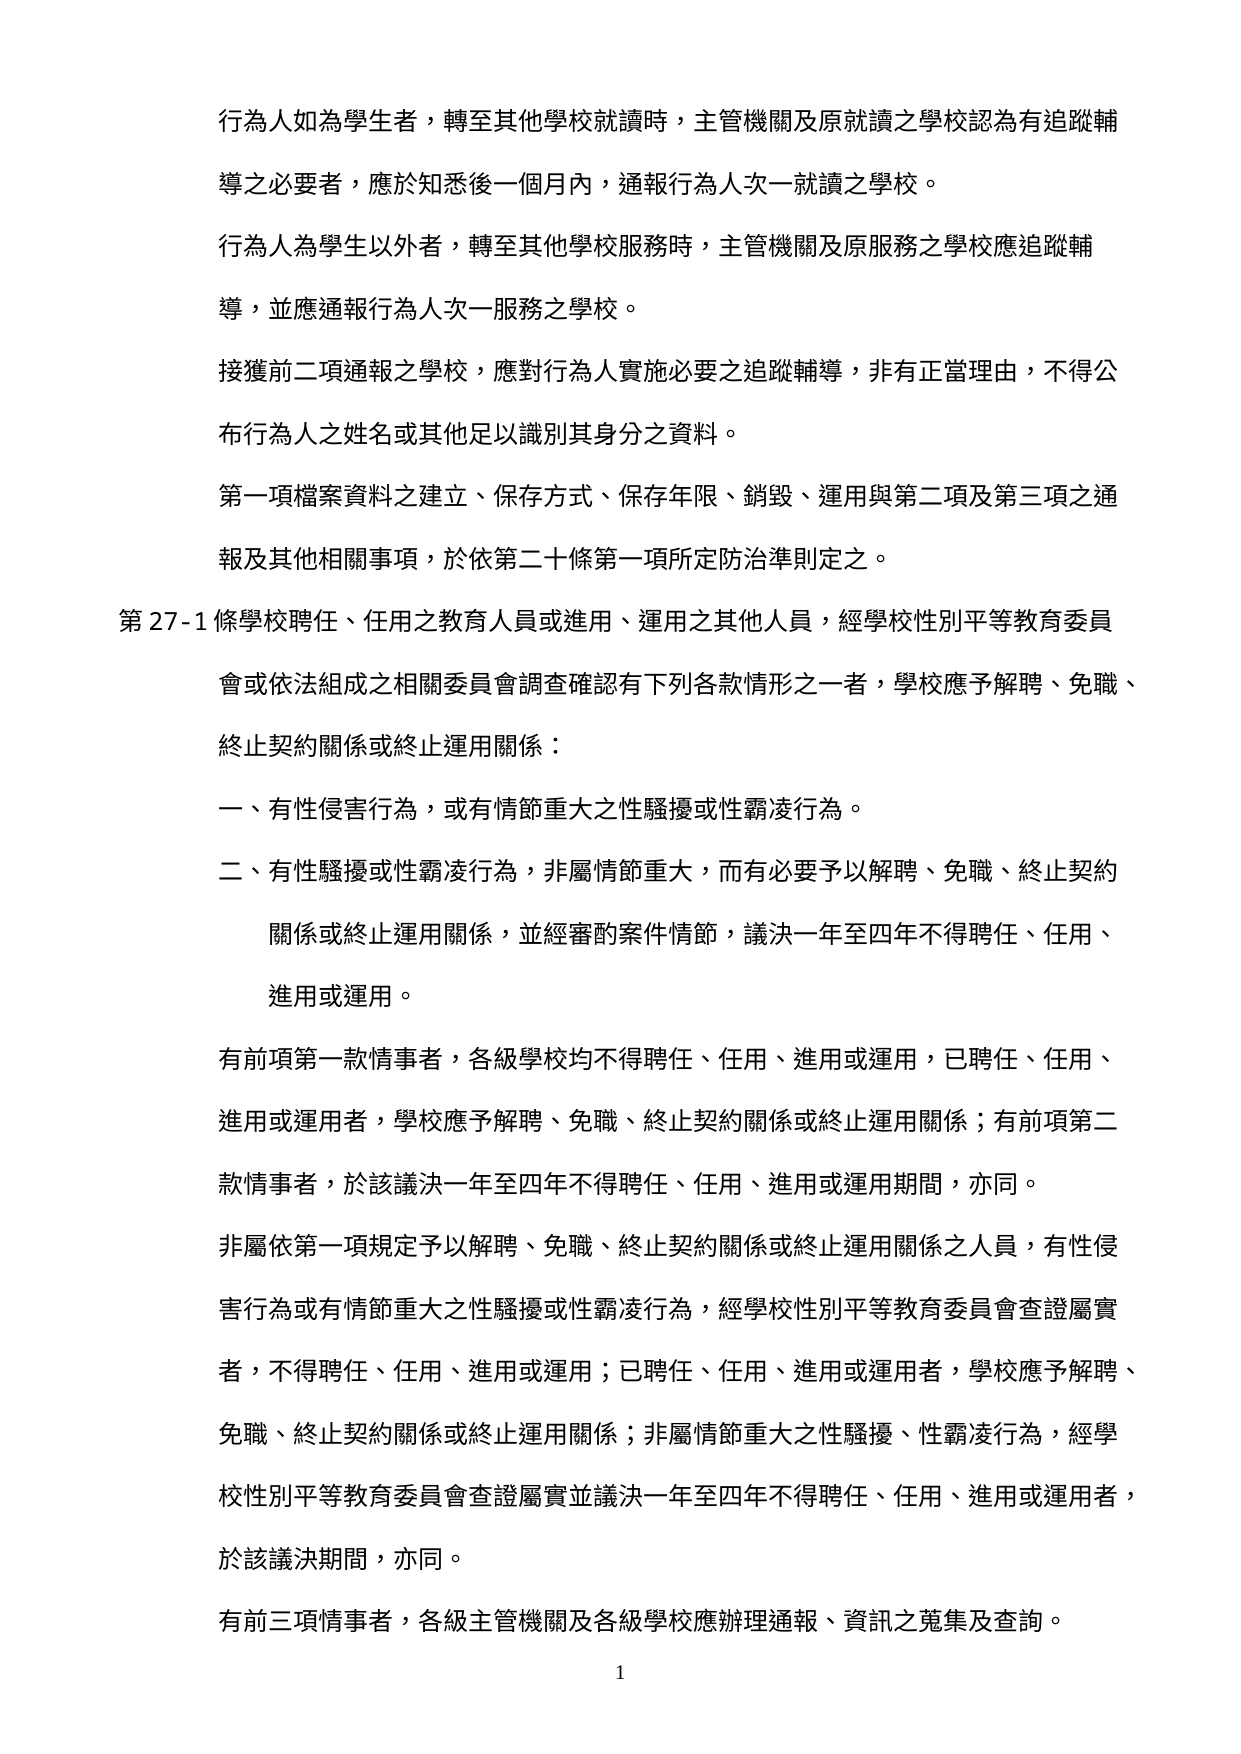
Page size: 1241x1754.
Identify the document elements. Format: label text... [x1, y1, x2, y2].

text 一、有性侵害行為，或有情節重大之性騷擾或性霸凌行為。 [118, 766, 1122, 828]
text 有前項第一款情事者，各級學校均不得聘任、任用、進用或運用，已聘任、任用、進用或運用者，學校應予解聘、免職、終止契約關係或終止運用關係；有前項第二款情事者，於該議決一年至四年不得聘任、任用、進用或運用期間，亦同。 [218, 1016, 1122, 1203]
text 第一項檔案資料之建立、保存方式、保存年限、銷毀、運用與第二項及第三項之通報及其他相關事項，於依第二十條第一項所定防治準則定之。 [218, 453, 1122, 578]
text 第27-1條學校聘任、任用之教育人員或進用、運用之其他人員，經學校性別平等教育委員會或依法組成之相關委員會調查確認有下列各款情形之一者，學校應予解聘、免職、終止契約關係或終止運用關係： [118, 578, 1122, 766]
text 非屬依第一項規定予以解聘、免職、終止契約關係或終止運用關係之人員，有性侵害行為或有情節重大之性騷擾或性霸凌行為，經學校性別平等教育委員會查證屬實者，不得聘任、任用、進用或運用；已聘任、任用、進用或運用者，學校應予解聘、免職、終止契約關係或終止運用關係；非屬情節重大之性騷擾、性霸凌行為，經學校性別平等教育委員會查證屬實並議決一年至四年不得聘任、任用、進用或運用者，於該議決期間，亦同。 [218, 1203, 1122, 1578]
text 行為人如為學生者，轉至其他學校就讀時，主管機關及原就讀之學校認為有追蹤輔導之必要者，應於知悉後一個月內，通報行為人次一就讀之學校。 [218, 78, 1122, 203]
text 接獲前二項通報之學校，應對行為人實施必要之追蹤輔導，非有正當理由，不得公布行為人之姓名或其他足以識別其身分之資料。 [218, 328, 1122, 453]
text 導，並應通報行為人次一服務之學校。 [118, 266, 1122, 328]
text 二、有性騷擾或性霸凌行為，非屬情節重大，而有必要予以解聘、免職、終止契約關係或終止運用關係，並經審酌案件情節，議決一年至四年不得聘任、任用、進用或運用。 [218, 828, 1122, 1016]
text 行為人為學生以外者，轉至其他學校服務時，主管機關及原服務之學校應追蹤輔 [118, 203, 1122, 266]
text 有前三項情事者，各級主管機關及各級學校應辦理通報、資訊之蒐集及查詢。 [118, 1578, 1122, 1641]
